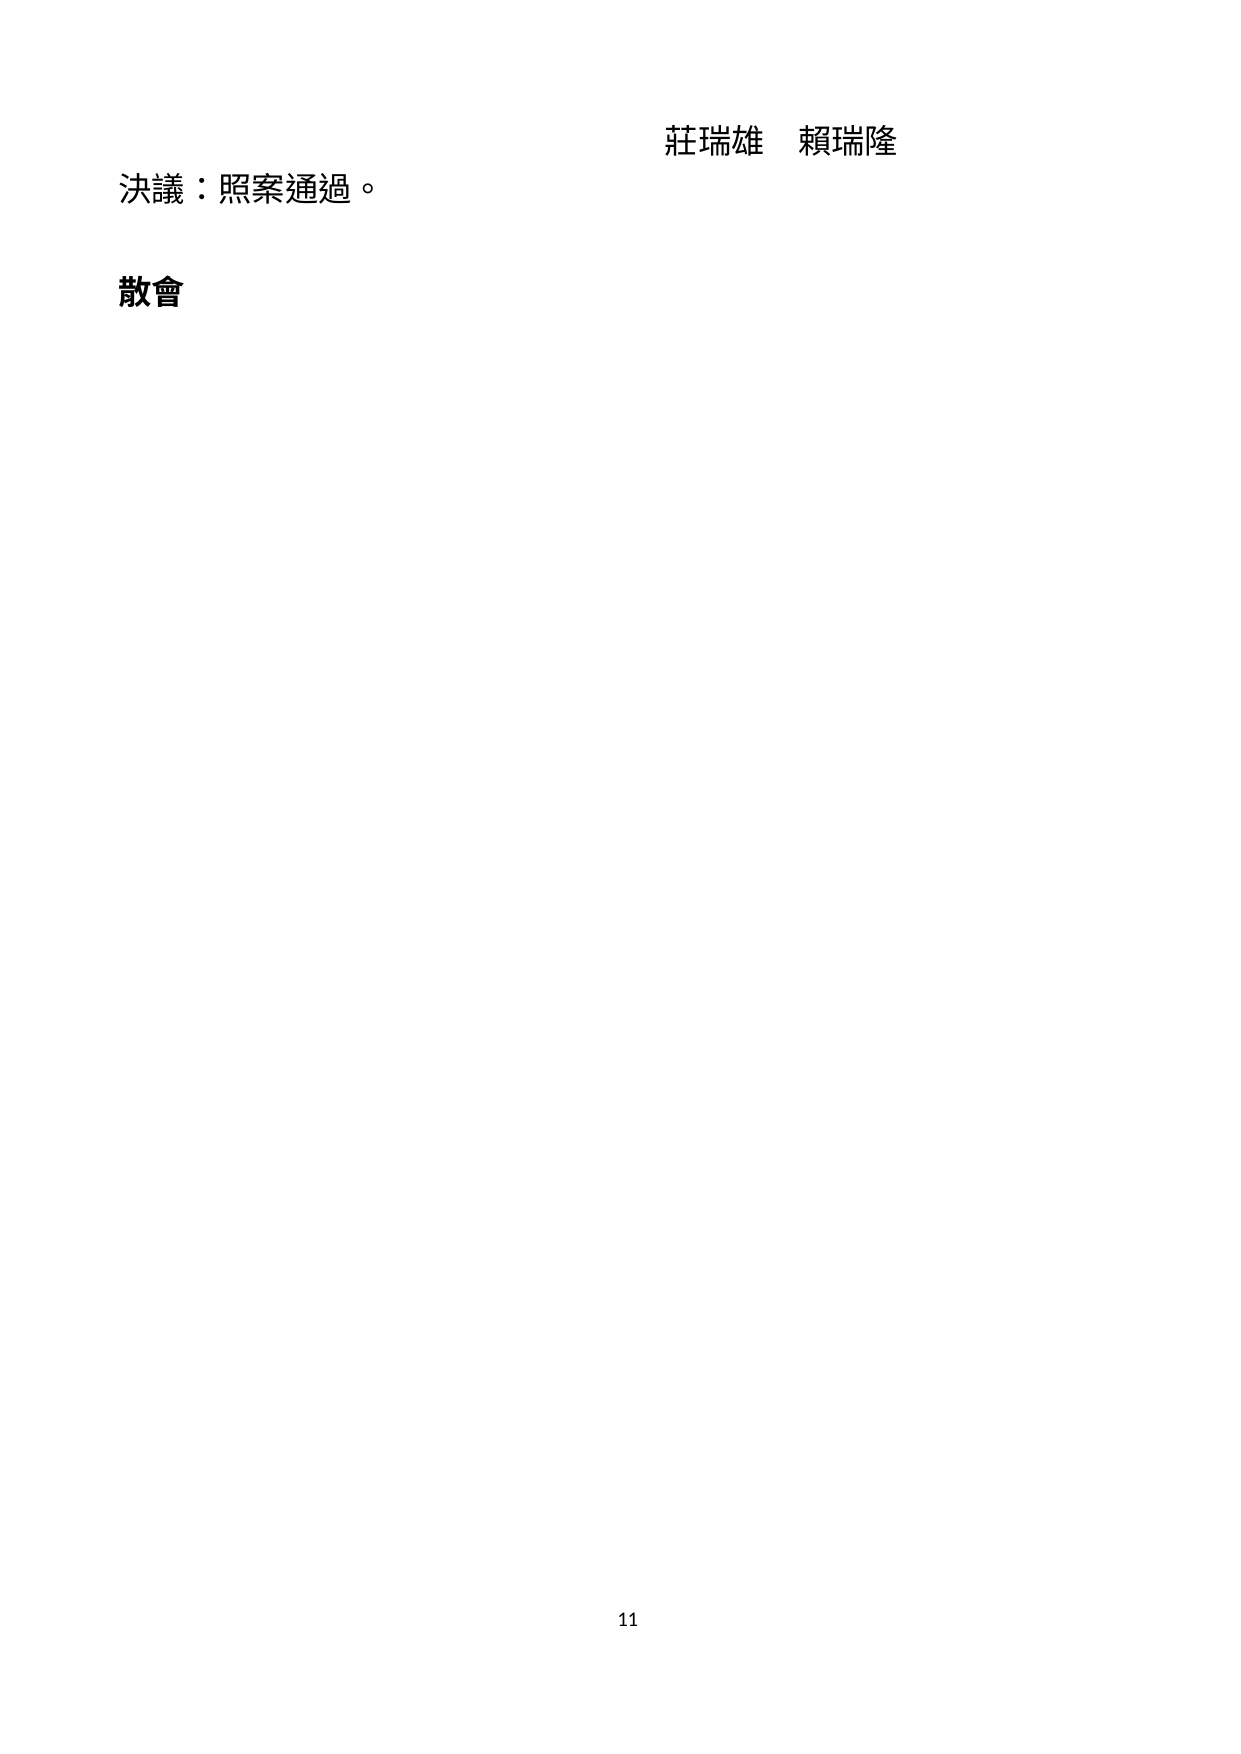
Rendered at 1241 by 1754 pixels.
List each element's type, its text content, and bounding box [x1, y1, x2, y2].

text 莊瑞雄 賴瑞隆 [650, 97, 1137, 160]
text 散會 [118, 264, 1137, 314]
text 決議：照案通過。 [118, 160, 1137, 212]
